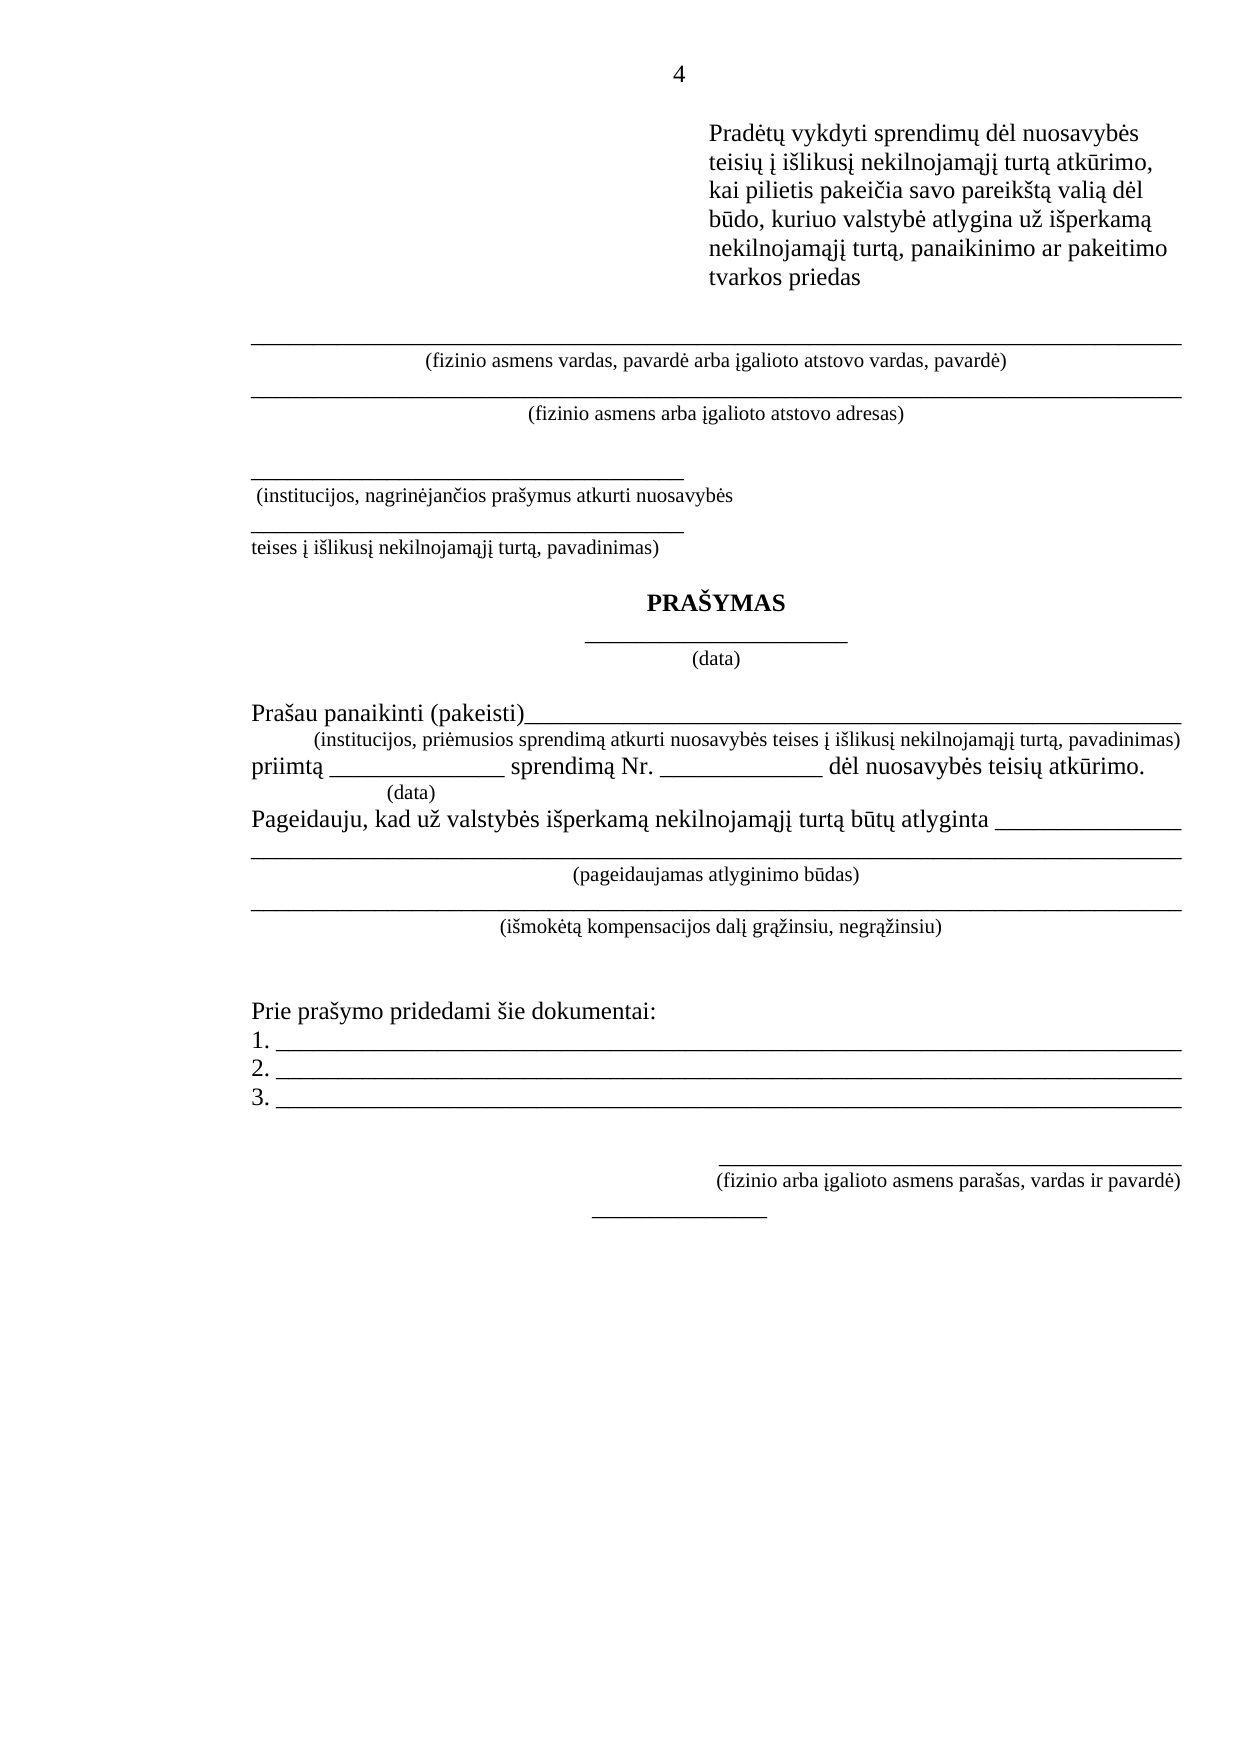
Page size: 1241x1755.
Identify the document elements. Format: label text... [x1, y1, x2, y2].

text Pageidauju, kad už valstybės išperkamą nekilnojamąjį turtą būtų atlyginta [177, 804, 1181, 833]
text ______________ [177, 1192, 1181, 1221]
text (institucijos, nagrinėjančios prašymus atkurti nuosavybės [177, 482, 1181, 507]
text _____________________ [177, 617, 1181, 646]
text (išmokėtą kompensacijos dalį grąžinsiu, negrąžinsiu) [177, 914, 1181, 938]
text _____________________________________ [177, 1140, 1181, 1168]
text teises į išlikusį nekilnojamąjį turtą, pavadinimas) [177, 535, 1181, 559]
text (institucijos, priėmusios sprendimą atkurti nuosavybės teises į išlikusį nekilnojamąjį turtą, pavadinimas) [177, 727, 1181, 751]
text Pradėtų vykdyti sprendimų dėl nuosavybės [177, 118, 1181, 147]
text Prašymas [177, 588, 1181, 617]
text (fizinio asmens vardas, pavardė arba įgalioto atstovo vardas, pavardė) [177, 348, 1181, 372]
text Prie prašymo pridedami šie dokumentai: [177, 996, 1181, 1025]
text (fizinio asmens arba įgalioto atstovo adresas) [177, 401, 1181, 425]
text 3. [177, 1082, 1181, 1111]
text priimtą ______________ sprendimą Nr. _____________ dėl nuosavybės teisių atkūrimo. [177, 751, 1181, 780]
text Prašau panaikinti (pakeisti) [177, 698, 1181, 727]
text (pageidaujamas atlyginimo būdas) [177, 862, 1181, 886]
text būdo, kuriuo valstybė atlygina už išperkamą [177, 204, 1181, 233]
text (data) [177, 780, 1181, 804]
text kai pilietis pakeičia savo pareikštą valią dėl [177, 176, 1181, 204]
text tvarkos priedas [177, 262, 1181, 291]
text (data) [177, 646, 1181, 670]
text (fizinio arba įgalioto asmens parašas, vardas ir pavardė) [177, 1168, 1181, 1192]
text 1. [177, 1025, 1181, 1053]
text 2. [177, 1053, 1181, 1082]
text nekilnojamąjį turtą, panaikinimo ar pakeitimo [177, 233, 1181, 262]
text teisių į išlikusį nekilnojamąjį turtą atkūrimo, [177, 147, 1181, 176]
